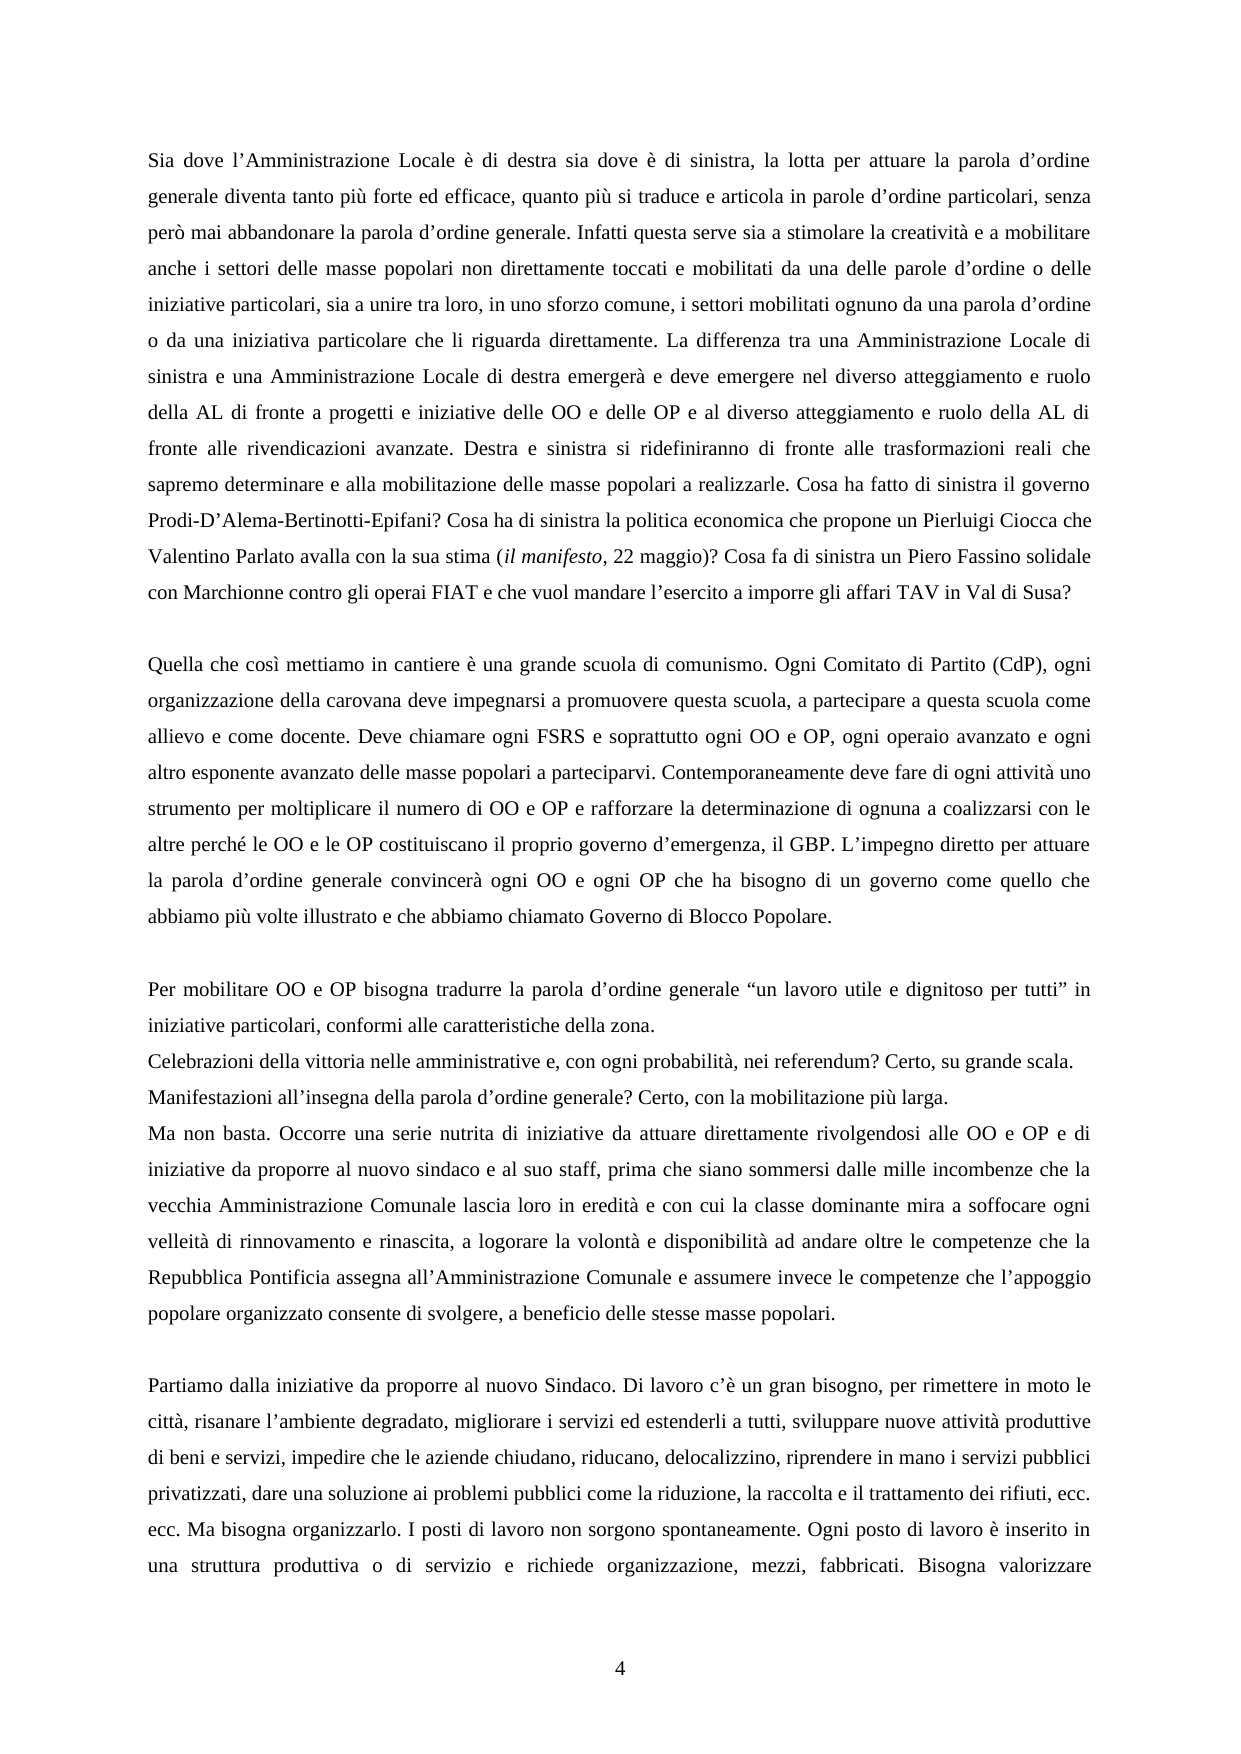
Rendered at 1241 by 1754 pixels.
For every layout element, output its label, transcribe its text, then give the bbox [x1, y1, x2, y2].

text Ma non basta. Occorre una serie nutrita di iniziative da attuare direttamente rivolgendosi alle OO e OP e di iniziative da proporre al nuovo sindaco e al suo staff, prima che siano sommersi dalle mille incombenze che la vecchia Amministrazione Comunale lascia loro in eredità e con cui la classe dominante mira a soffocare ogni velleità di rinnovamento e rinascita, a logorare la volontà e disponibilità ad andare oltre le competenze che la Repubblica Pontificia assegna all’Amministrazione Comunale e assumere invece le competenze che l’appoggio popolare organizzato consente di svolgere, a beneficio delle stesse masse popolari. [148, 1121, 1092, 1325]
text Quella che così mettiamo in cantiere è una grande scuola di comunismo. Ogni Comitato di Partito (CdP), ogni organizzazione della carovana deve impegnarsi a promuovere questa scuola, a partecipare a questa scuola come allievo e come docente. Deve chiamare ogni FSRS e soprattutto ogni OO e OP, ogni operaio avanzato e ogni altro esponente avanzato delle masse popolari a parteciparvi. Contemporaneamente deve fare di ogni attività uno strumento per moltiplicare il numero di OO e OP e rafforzare la determinazione di ognuna a coalizzarsi con le altre perché le OO e le OP costituiscano il proprio governo d’emergenza, il GBP. L’impegno diretto per attuare la parola d’ordine generale convincerà ogni OO e ogni OP che ha bisogno di un governo come quello che abbiamo più volte illustrato e che abbiamo chiamato Governo di Blocco Popolare. [148, 652, 1092, 928]
text Celebrazioni della vittoria nelle amministrative e, con ogni probabilità, nei referendum? Certo, su grande scala. [148, 1049, 1092, 1073]
text Manifestazioni all’insegna della parola d’ordine generale? Certo, con la mobilitazione più larga. [148, 1085, 1092, 1109]
text Per mobilitare OO e OP bisogna tradurre la parola d’ordine generale “un lavoro utile e dignitoso per tutti” in iniziative particolari, conformi alle caratteristiche della zona. [148, 977, 1092, 1037]
text Sia dove l’Amministrazione Locale è di destra sia dove è di sinistra, la lotta per attuare la parola d’ordine generale diventa tanto più forte ed efficace, quanto più si traduce e articola in parole d’ordine particolari, senza però mai abbandonare la parola d’ordine generale. Infatti questa serve sia a stimolare la creatività e a mobilitare anche i settori delle masse popolari non direttamente toccati e mobilitati da una delle parole d’ordine o delle iniziative particolari, sia a unire tra loro, in uno sforzo comune, i settori mobilitati ognuno da una parola d’ordine o da una iniziativa particolare che li riguarda direttamente. La differenza tra una Amministrazione Locale di sinistra e una Amministrazione Locale di destra emergerà e deve emergere nel diverso atteggiamento e ruolo della AL di fronte a progetti e iniziative delle OO e delle OP e al diverso atteggiamento e ruolo della AL di fronte alle rivendicazioni avanzate. Destra e sinistra si ridefiniranno di fronte alle trasformazioni reali che sapremo determinare e alla mobilitazione delle masse popolari a realizzarle. Cosa ha fatto di sinistra il governo Prodi-D’Alema-Bertinotti-Epifani? Cosa ha di sinistra la politica economica che propone un Pierluigi Ciocca che Valentino Parlato avalla con la sua stima (il manifesto, 22 maggio)? Cosa fa di sinistra un Piero Fassino solidale con Marchionne contro gli operai FIAT e che vuol mandare l’esercito a imporre gli affari TAV in Val di Susa? [148, 148, 1092, 604]
text Partiamo dalla iniziative da proporre al nuovo Sindaco. Di lavoro c’è un gran bisogno, per rimettere in moto le città, risanare l’ambiente degradato, migliorare i servizi ed estenderli a tutti, sviluppare nuove attività produttive di beni e servizi, impedire che le aziende chiudano, riducano, delocalizzino, riprendere in mano i servizi pubblici privatizzati, dare una soluzione ai problemi pubblici come la riduzione, la raccolta e il trattamento dei rifiuti, ecc. ecc. Ma bisogna organizzarlo. I posti di lavoro non sorgono spontaneamente. Ogni posto di lavoro è inserito in una struttura produttiva o di servizio e richiede organizzazione, mezzi, fabbricati. Bisogna valorizzare [148, 1373, 1092, 1577]
